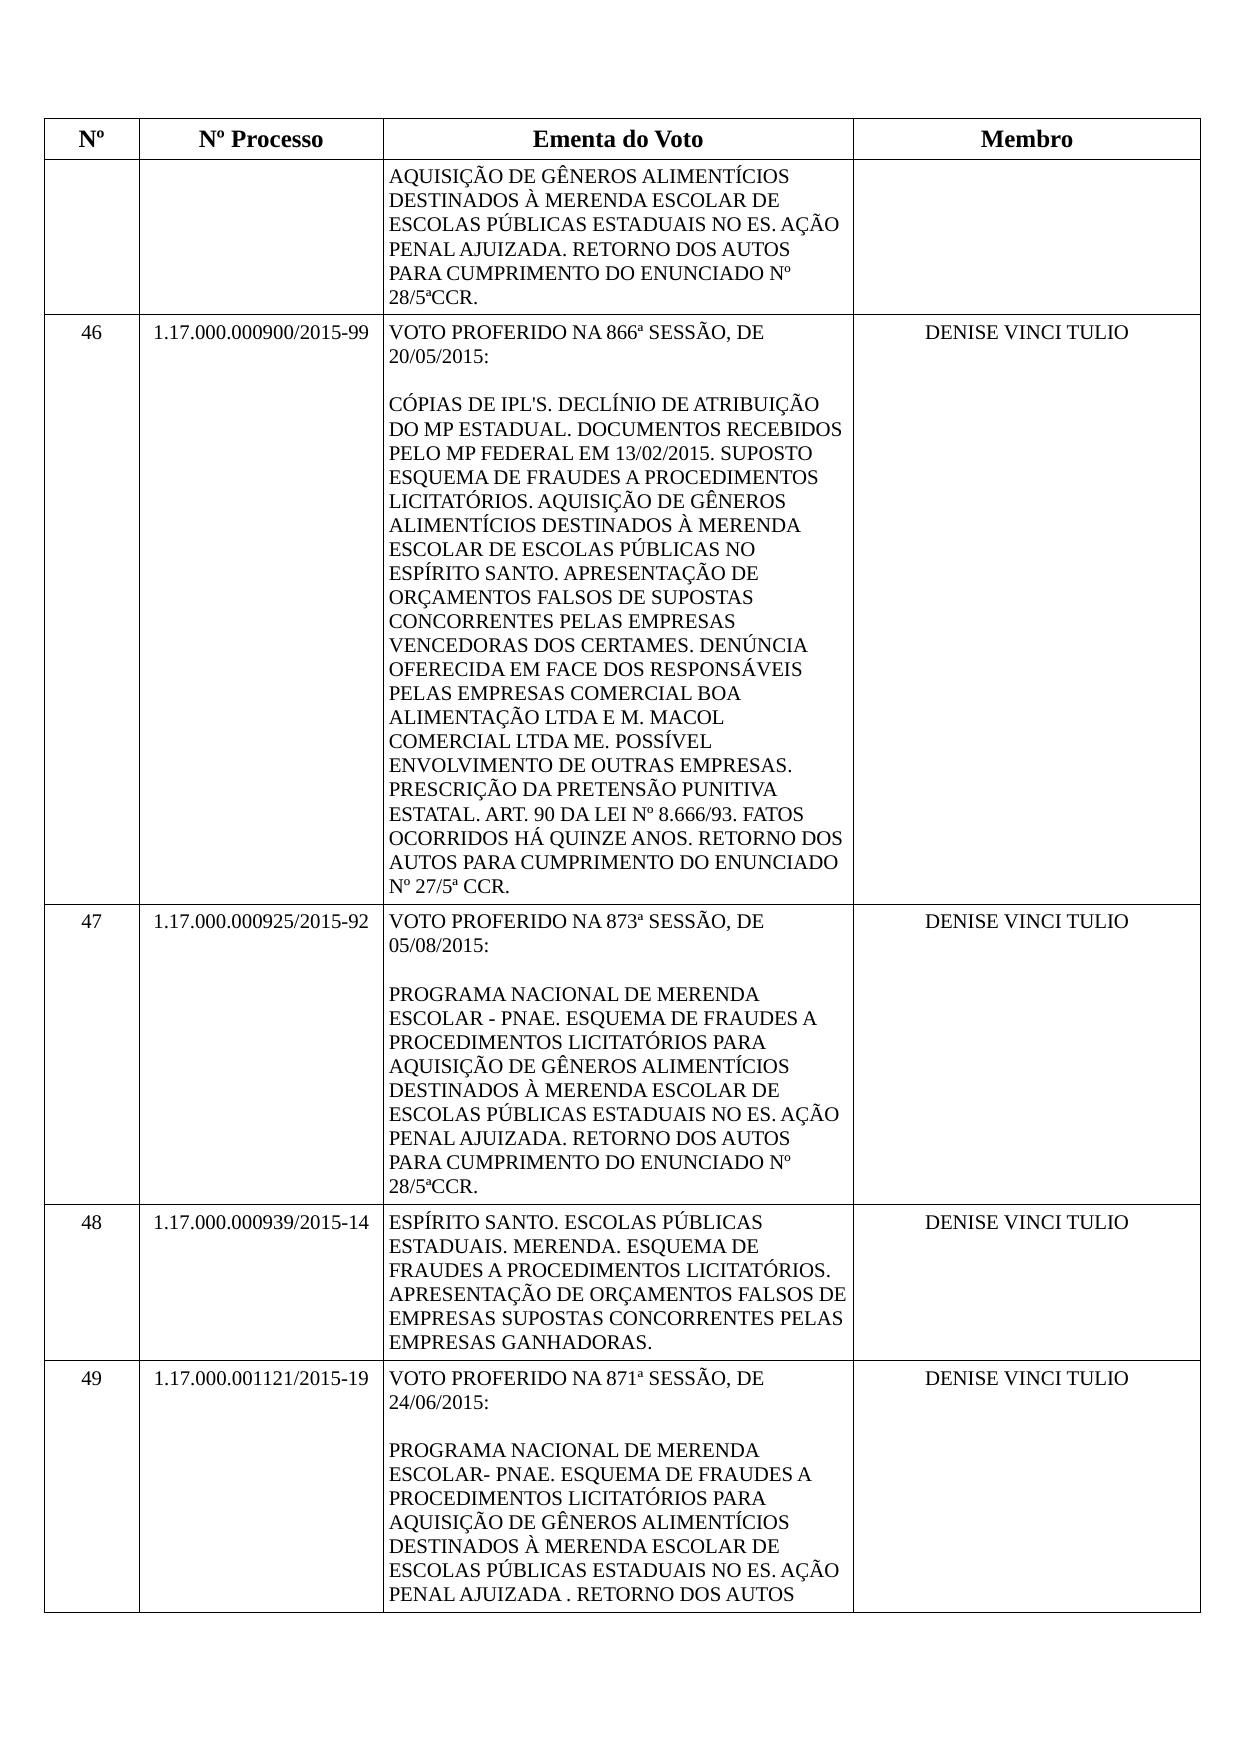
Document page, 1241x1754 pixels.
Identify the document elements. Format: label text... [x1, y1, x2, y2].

table_cell VOTO PROFERIDO NA 866ª SESSÃO, DE 20/05/2015: CÓPIAS DE IPL'S. DECLÍNIO DE ATRIBUIÇÃO DO MP ESTADUAL. DOCUMENTOS RECEBIDOS PELO MP FEDERAL EM 13/02/2015. SUPOSTO ESQUEMA DE FRAUDES A PROCEDIMENTOS LICITATÓRIOS. AQUISIÇÃO DE GÊNEROS ALIMENTÍCIOS DESTINADOS À MERENDA ESCOLAR DE ESCOLAS PÚBLICAS NO ESPÍRITO SANTO. APRESENTAÇÃO DE ORÇAMENTOS FALSOS DE SUPOSTAS CONCORRENTES PELAS EMPRESAS VENCEDORAS DOS CERTAMES. DENÚNCIA OFERECIDA EM FACE DOS RESPONSÁVEIS PELAS EMPRESAS COMERCIAL BOA ALIMENTAÇÃO LTDA E M. MACOL COMERCIAL LTDA ME. POSSÍVEL ENVOLVIMENTO DE OUTRAS EMPRESAS. PRESCRIÇÃO DA PRETENSÃO PUNITIVA ESTATAL. ART. 90 DA LEI Nº 8.666/93. FATOS OCORRIDOS HÁ QUINZE ANOS. RETORNO DOS AUTOS PARA CUMPRIMENTO DO ENUNCIADO Nº 27/5ª CCR. [384, 315, 853, 903]
table_cell 49 [45, 1361, 139, 1612]
table_cell [140, 160, 383, 314]
table_cell 1.17.000.000925/2015-92 [140, 905, 383, 1204]
table_header Nº Processo [140, 119, 383, 158]
table_cell ESPÍRITO SANTO. ESCOLAS PÚBLICAS ESTADUAIS. MERENDA. ESQUEMA DE FRAUDES A PROCEDIMENTOS LICITATÓRIOS. APRESENTAÇÃO DE ORÇAMENTOS FALSOS DE EMPRESAS SUPOSTAS CONCORRENTES PELAS EMPRESAS GANHADORAS. [384, 1205, 853, 1360]
table_cell DENISE VINCI TULIO [854, 1205, 1200, 1360]
table_cell 1.17.000.001121/2015-19 [140, 1361, 383, 1612]
table_cell AQUISIÇÃO DE GÊNEROS ALIMENTÍCIOS DESTINADOS À MERENDA ESCOLAR DE ESCOLAS PÚBLICAS ESTADUAIS NO ES. AÇÃO PENAL AJUIZADA. RETORNO DOS AUTOS PARA CUMPRIMENTO DO ENUNCIADO Nº 28/5ªCCR. [384, 160, 853, 314]
table_cell DENISE VINCI TULIO [854, 905, 1200, 1204]
table_cell 48 [45, 1205, 139, 1360]
table_cell VOTO PROFERIDO NA 871ª SESSÃO, DE 24/06/2015: PROGRAMA NACIONAL DE MERENDA ESCOLAR- PNAE. ESQUEMA DE FRAUDES A PROCEDIMENTOS LICITATÓRIOS PARA AQUISIÇÃO DE GÊNEROS ALIMENTÍCIOS DESTINADOS À MERENDA ESCOLAR DE ESCOLAS PÚBLICAS ESTADUAIS NO ES. AÇÃO PENAL AJUIZADA . RETORNO DOS AUTOS [384, 1361, 853, 1612]
table_header Membro [854, 119, 1200, 158]
table_cell 1.17.000.000900/2015-99 [140, 315, 383, 903]
table_header Nº [45, 119, 139, 158]
table_cell VOTO PROFERIDO NA 873ª SESSÃO, DE 05/08/2015: PROGRAMA NACIONAL DE MERENDA ESCOLAR - PNAE. ESQUEMA DE FRAUDES A PROCEDIMENTOS LICITATÓRIOS PARA AQUISIÇÃO DE GÊNEROS ALIMENTÍCIOS DESTINADOS À MERENDA ESCOLAR DE ESCOLAS PÚBLICAS ESTADUAIS NO ES. AÇÃO PENAL AJUIZADA. RETORNO DOS AUTOS PARA CUMPRIMENTO DO ENUNCIADO Nº 28/5ªCCR. [384, 905, 853, 1204]
table_cell DENISE VINCI TULIO [854, 1361, 1200, 1612]
table_cell 1.17.000.000939/2015-14 [140, 1205, 383, 1360]
table_cell 46 [45, 315, 139, 903]
table_cell DENISE VINCI TULIO [854, 315, 1200, 903]
table_cell 47 [45, 905, 139, 1204]
table_cell [45, 160, 139, 314]
table_cell [854, 160, 1200, 314]
table_header Ementa do Voto [384, 119, 853, 158]
